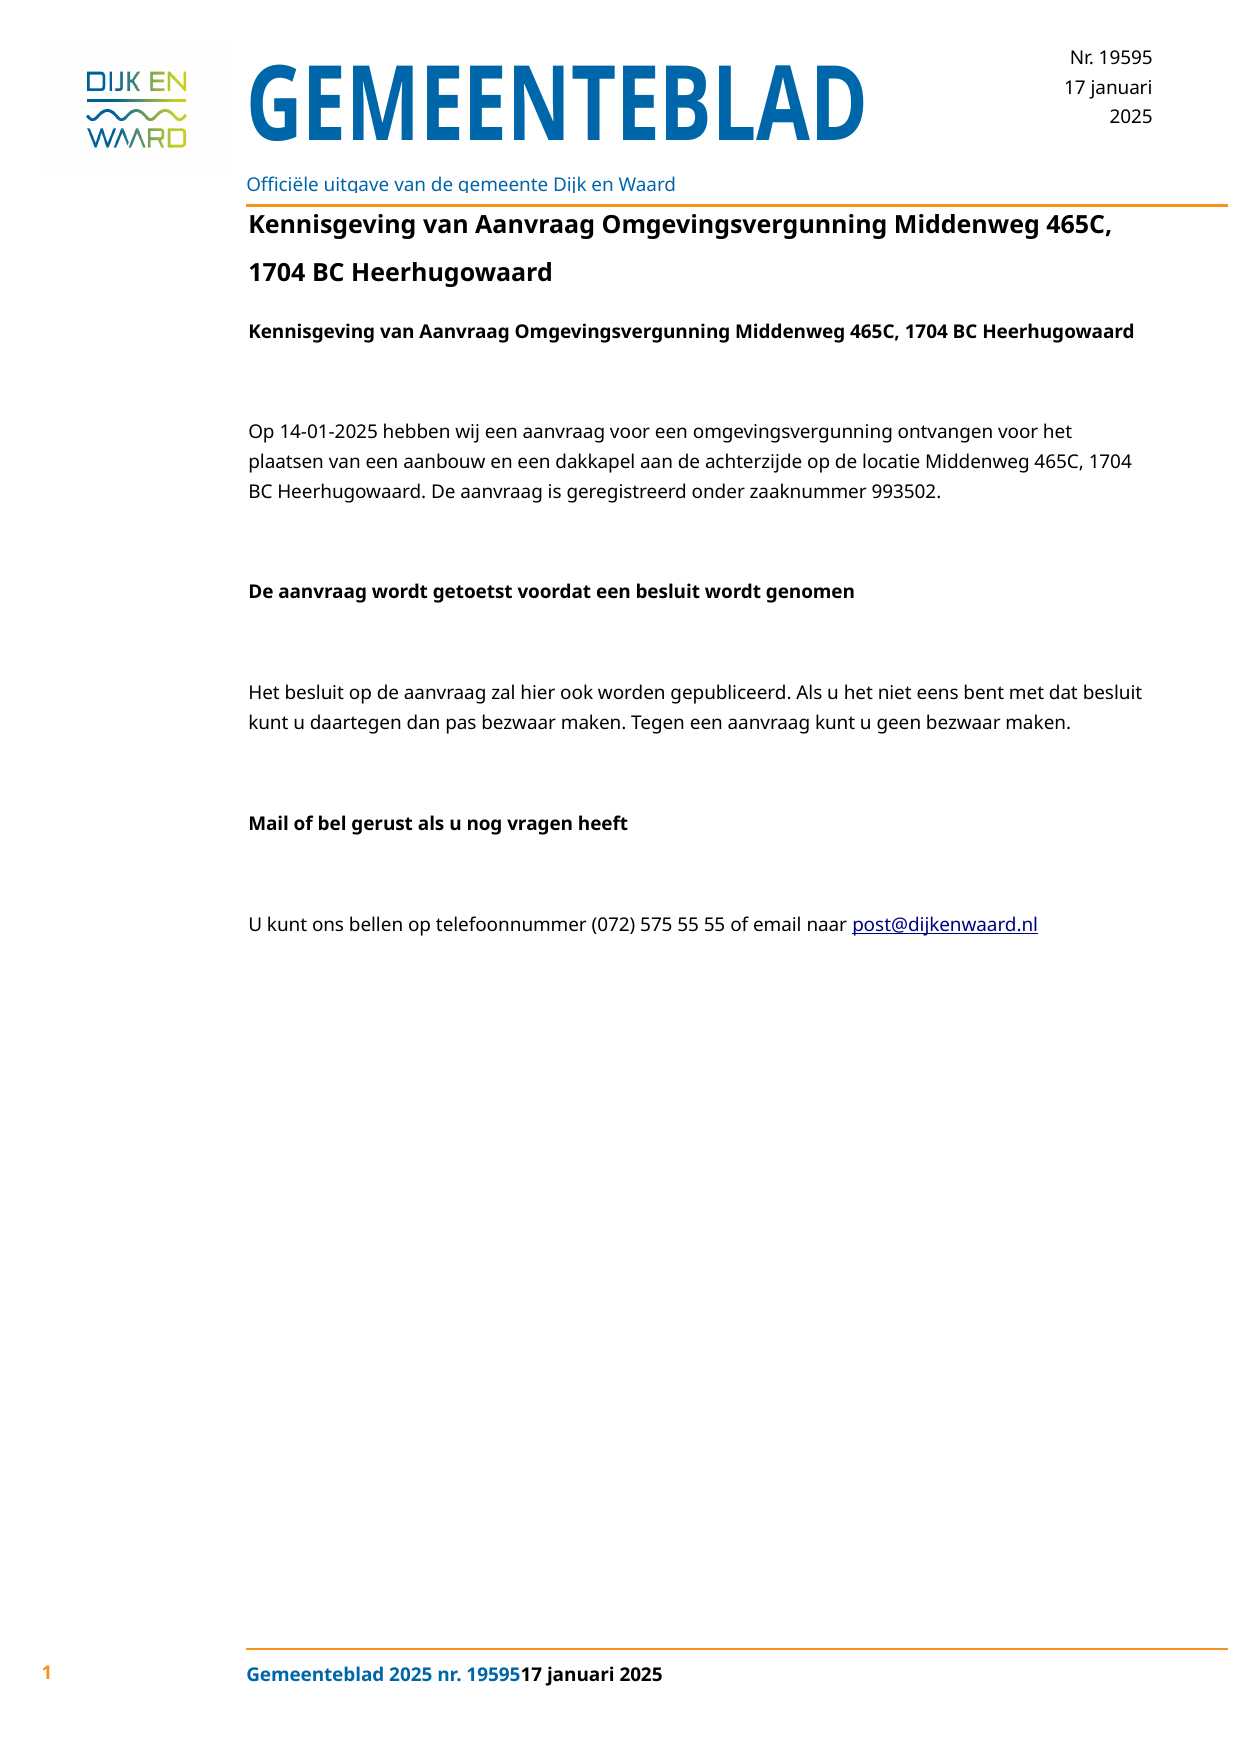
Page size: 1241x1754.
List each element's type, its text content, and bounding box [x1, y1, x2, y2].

text Kennisgeving van Aanvraag Omgevingsvergunning Middenweg 465C, 1704 BC Heerhugowaard [248, 318, 1152, 344]
text Het besluit op de aanvraag zal hier ook worden gepubliceerd. Als u het niet eens bent met dat besluit kunt u daartegen dan pas bezwaar maken. Tegen een aanvraag kunt u geen bezwaar maken. [248, 679, 1152, 735]
text De aanvraag wordt getoetst voordat een besluit wordt genomen [248, 579, 1152, 604]
picture [41, 47, 231, 172]
text Op 14-01-2025 hebben wij een aanvraag voor een omgevingsvergunning ontvangen voor het plaatsen van een aanbouw en een dakkapel aan de achterzijde op de locatie Middenweg 465C, 1704 BC Heerhugowaard. De aanvraag is geregistreerd onder zaaknummer 993502. [248, 419, 1152, 504]
text Kennisgeving van Aanvraag Omgevingsvergunning Middenweg 465C, 1704 BC Heerhugowaard [248, 207, 1152, 288]
text Mail of bel gerust als u nog vragen heeft [248, 810, 1152, 836]
text U kunt ons bellen op telefoonnummer (072) 575 55 55 of email naar post@dijkenwaard.nl [248, 911, 1152, 937]
